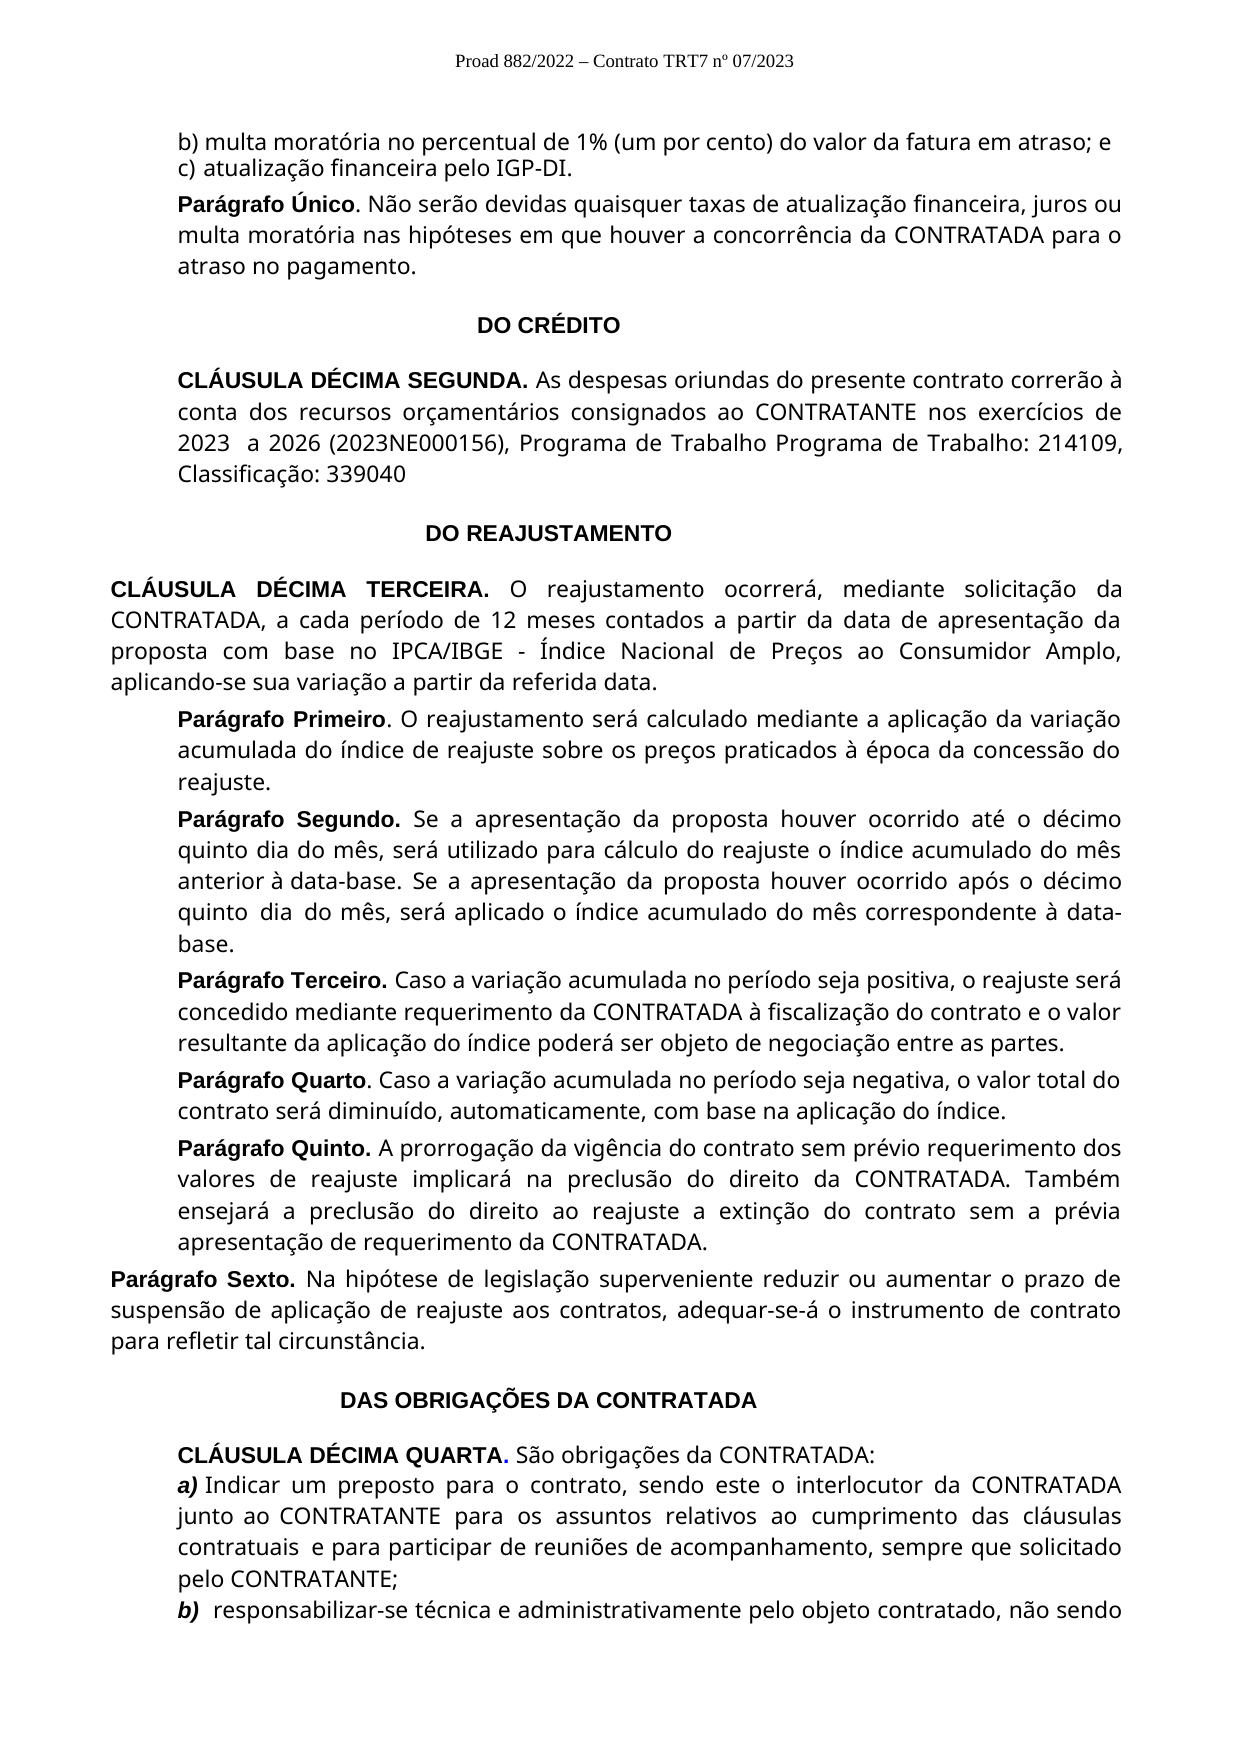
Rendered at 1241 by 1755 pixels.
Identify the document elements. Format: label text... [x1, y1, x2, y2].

subtitle DO REAJUSTAMENTO [110, 520, 987, 546]
text Parágrafo Segundo. Se a apresentação da proposta houver ocorrido até o décimo quinto dia do mês, será utilizado para cálculo do reajuste o índice acumulado do mês anterior à data-base. Se a apresentação da proposta houver ocorrido após o décimo quinto dia do mês, será aplicado o índice acumulado do mês correspondente à data-base. [177, 802, 1122, 959]
list multa moratória no percentual de 1% (um por cento) do valor da fatura em atraso; e [177, 130, 1138, 156]
text Parágrafo Quinto. A prorrogação da vigência do contrato sem prévio requerimento dos valores de reajuste implicará na preclusão do direito da CONTRATADA. Também ensejará a preclusão do direito ao reajuste a extinção do contrato sem a prévia apresentação de requerimento da CONTRATADA. [177, 1132, 1122, 1257]
list Indicar um preposto para o contrato, sendo este o interlocutor da CONTRATADA junto ao CONTRATANTE para os assuntos relativos ao cumprimento das cláusulas contratuais e para participar de reuniões de acompanhamento, sempre que solicitado pelo CONTRATANTE; [177, 1469, 1122, 1594]
text CLÁUSULA DÉCIMA SEGUNDA. As despesas oriundas do presente contrato correrão à conta dos recursos orçamentários consignados ao CONTRATANTE nos exercícios de 2023 a 2026 (2023NE000156), Programa de Trabalho Programa de Trabalho: 214109, Classificação: 339040 [177, 364, 1123, 489]
list responsabilizar-se técnica e administrativamente pelo objeto contratado, não sendo [177, 1594, 1123, 1625]
text Parágrafo Primeiro. O reajustamento será calculado mediante a aplicação da variação acumulada do índice de reajuste sobre os preços praticados à época da concessão do reajuste. [177, 703, 1122, 797]
text Parágrafo Sexto. Na hipótese de legislação superveniente reduzir ou aumentar o prazo de suspensão de aplicação de reajuste aos contratos, adequar-se-á o instrumento de contrato para refletir tal circunstância. [110, 1262, 1122, 1356]
text Parágrafo Terceiro. Caso a variação acumulada no período seja positiva, o reajuste será concedido mediante requerimento da CONTRATADA à fiscalização do contrato e o valor resultante da aplicação do índice poderá ser objeto de negociação entre as partes. [177, 964, 1122, 1058]
list atualização financeira pelo IGP-DI. [177, 156, 1138, 182]
text CLÁUSULA DÉCIMA TERCEIRA. O reajustamento ocorrerá, mediante solicitação da CONTRATADA, a cada período de 12 meses contados a partir da data de apresentação da proposta com base no IPCA/IBGE - Índice Nacional de Preços ao Consumidor Amplo, aplicando-se sua variação a partir da referida data. [110, 573, 1123, 698]
text CLÁUSULA DÉCIMA QUARTA. São obrigações da CONTRATADA: [177, 1443, 1138, 1469]
subtitle DO CRÉDITO [110, 312, 987, 338]
text Parágrafo Único. Não serão devidas quaisquer taxas de atualização financeira, juros ou multa moratória nas hipóteses em que houver a concorrência da CONTRATADA para o atraso no pagamento. [177, 188, 1123, 281]
subtitle DAS OBRIGAÇÕES DA CONTRATADA [110, 1387, 987, 1413]
text Parágrafo Quarto. Caso a variação acumulada no período seja negativa, o valor total do contrato será diminuído, automaticamente, com base na aplicação do índice. [177, 1064, 1122, 1126]
